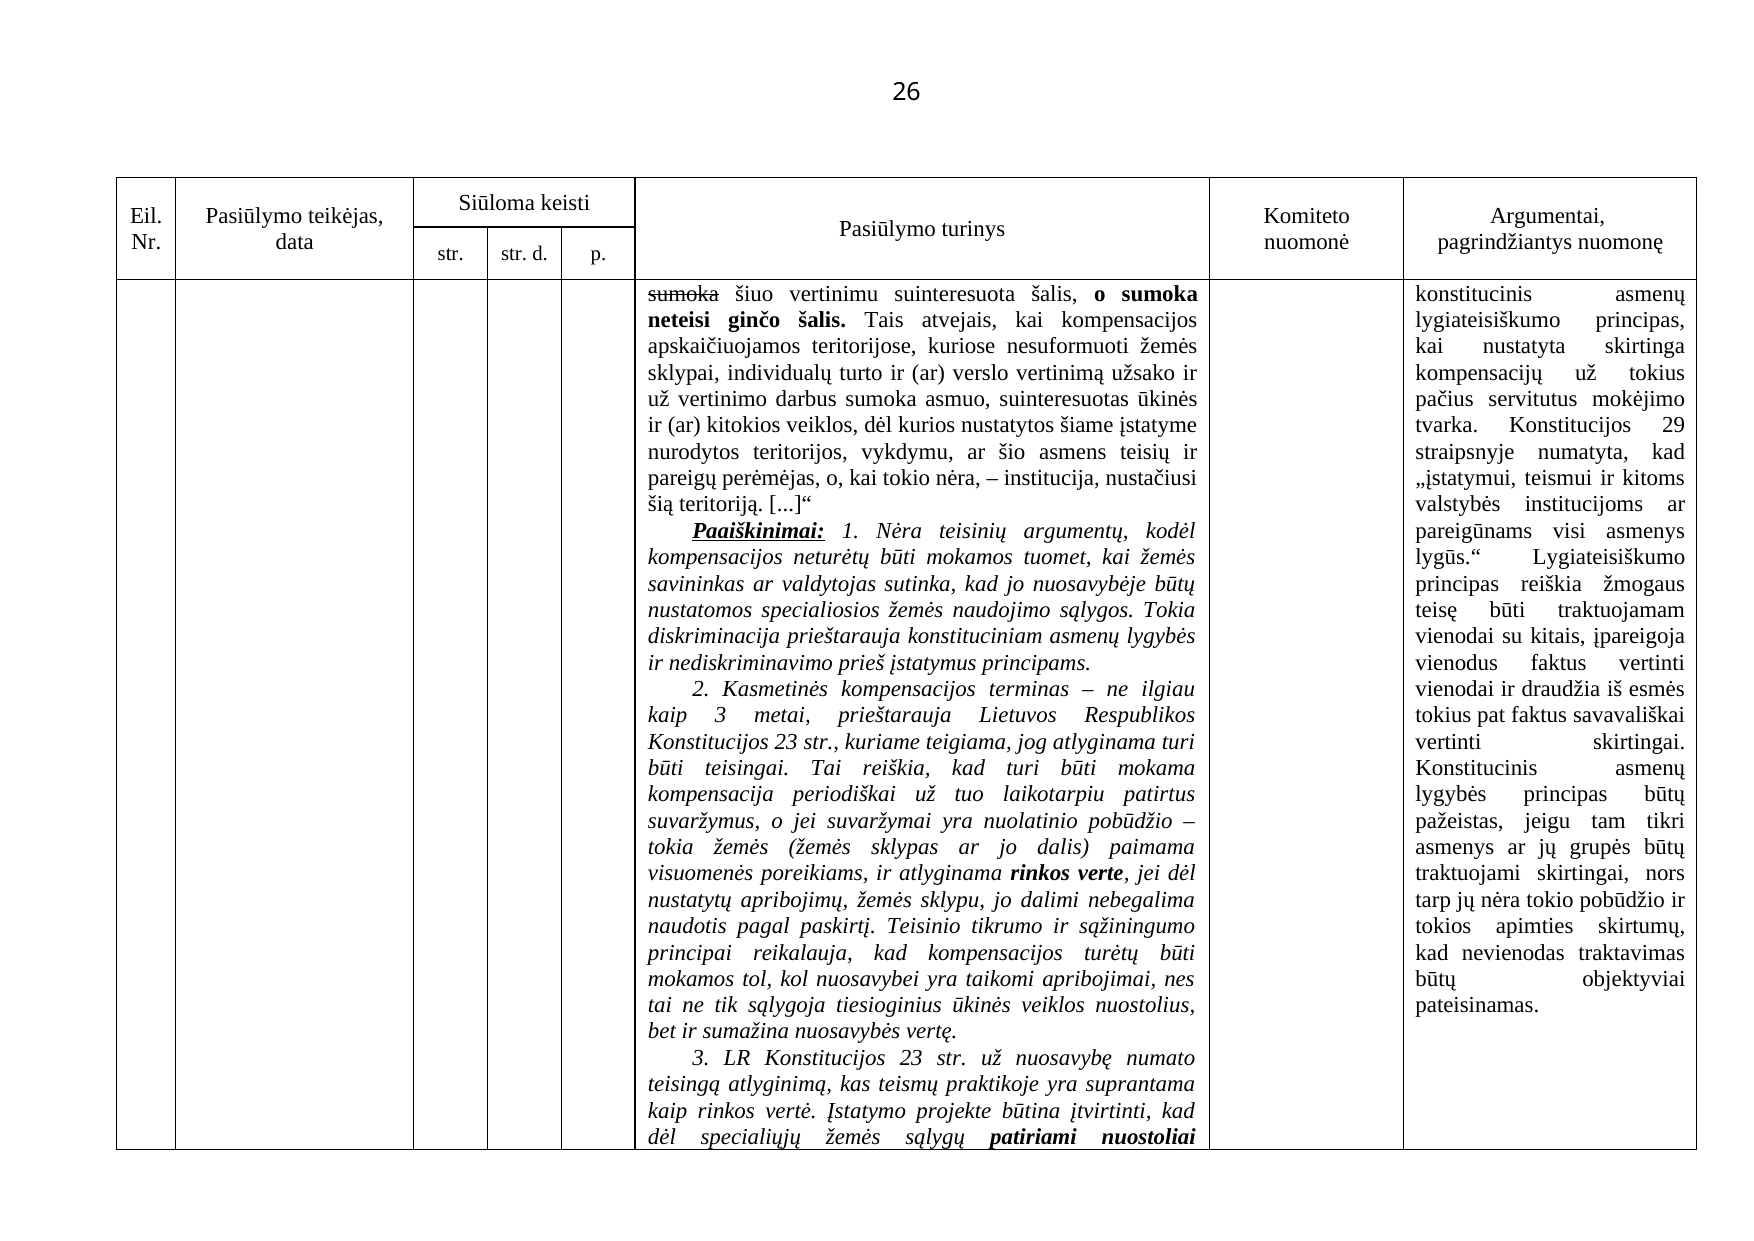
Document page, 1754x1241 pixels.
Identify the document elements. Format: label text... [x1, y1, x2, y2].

table_cell str. d. [488, 228, 561, 279]
table_cell str. [414, 228, 487, 279]
table_cell [414, 280, 487, 1149]
table_cell [562, 280, 634, 1149]
table_header Eil. Nr. [117, 178, 175, 279]
table_cell [176, 280, 413, 1149]
table_header Pasiūlymo teikėjas, data [176, 178, 413, 279]
table_cell [1210, 280, 1403, 1149]
table_header Argumentai, pagrindžiantys nuomonę [1404, 178, 1696, 279]
table_cell [488, 280, 561, 1149]
table_header Komiteto nuomonė [1210, 178, 1403, 279]
table_cell sumoka šiuo vertinimu suinteresuota šalis, o sumoka neteisi ginčo šalis. Tais atvejais, kai kompensacijos apskaičiuojamos teritorijose, kuriose nesuformuoti žemės sklypai, individualų turto ir (ar) verslo vertinimą užsako ir už vertinimo darbus sumoka asmuo, suinteresuotas ūkinės ir (ar) kitokios veiklos, dėl kurios nustatytos šiame įstatyme nurodytos teritorijos, vykdymu, ar šio asmens teisių ir pareigų perėmėjas, o, kai tokio nėra, – institucija, nustačiusi šią teritoriją. [...]“ Paaiškinimai: 1. Nėra teisinių argumentų, kodėl kompensacijos neturėtų būti mokamos tuomet, kai žemės savininkas ar valdytojas sutinka, kad jo nuosavybėje būtų nustatomos specialiosios žemės naudojimo sąlygos. Tokia diskriminacija prieštarauja konstituciniam asmenų lygybės ir nediskriminavimo prieš įstatymus principams. 2. Kasmetinės kompensacijos terminas – ne ilgiau kaip 3 metai, prieštarauja Lietuvos Respublikos Konstitucijos 23 str., kuriame teigiama, jog atlyginama turi būti teisingai. Tai reiškia, kad turi būti mokama kompensacija periodiškai už tuo laikotarpiu patirtus suvaržymus, o jei suvaržymai yra nuolatinio pobūdžio – tokia žemės (žemės sklypas ar jo dalis) paimama visuomenės poreikiams, ir atlyginama rinkos verte, jei dėl nustatytų apribojimų, žemės sklypu, jo dalimi nebegalima naudotis pagal paskirtį. Teisinio tikrumo ir sąžiningumo principai reikalauja, kad kompensacijos turėtų būti mokamos tol, kol nuosavybei yra taikomi apribojimai, nes tai ne tik sąlygoja tiesioginius ūkinės veiklos nuostolius, bet ir sumažina nuosavybės vertę. 3. LR Konstitucijos 23 str. už nuosavybę numato teisingą atlyginimą, kas teismų praktikoje yra suprantama kaip rinkos vertė. Įstatymo projekte būtina įtvirtinti, kad dėl specialiųjų žemės sąlygų patiriami nuostoliai [636, 280, 1209, 1149]
table_cell konstitucinis asmenų lygiateisiškumo principas, kai nustatyta skirtinga kompensacijų už tokius pačius servitutus mokėjimo tvarka. Konstitucijos 29 straipsnyje numatyta, kad „įstatymui, teismui ir kitoms valstybės institucijoms ar pareigūnams visi asmenys lygūs.“ Lygiateisiškumo principas reiškia žmogaus teisę būti traktuojamam vienodai su kitais, įpareigoja vienodus faktus vertinti vienodai ir draudžia iš esmės tokius pat faktus savavališkai vertinti skirtingai. Konstitucinis asmenų lygybės principas būtų pažeistas, jeigu tam tikri asmenys ar jų grupės būtų traktuojami skirtingai, nors tarp jų nėra tokio pobūdžio ir tokios apimties skirtumų, kad nevienodas traktavimas būtų objektyviai pateisinamas. [1404, 280, 1696, 1149]
table_cell p. [562, 228, 634, 279]
table_cell [117, 280, 175, 1149]
table_header Pasiūlymo turinys [636, 178, 1209, 279]
table_header Siūloma keisti [414, 178, 634, 226]
